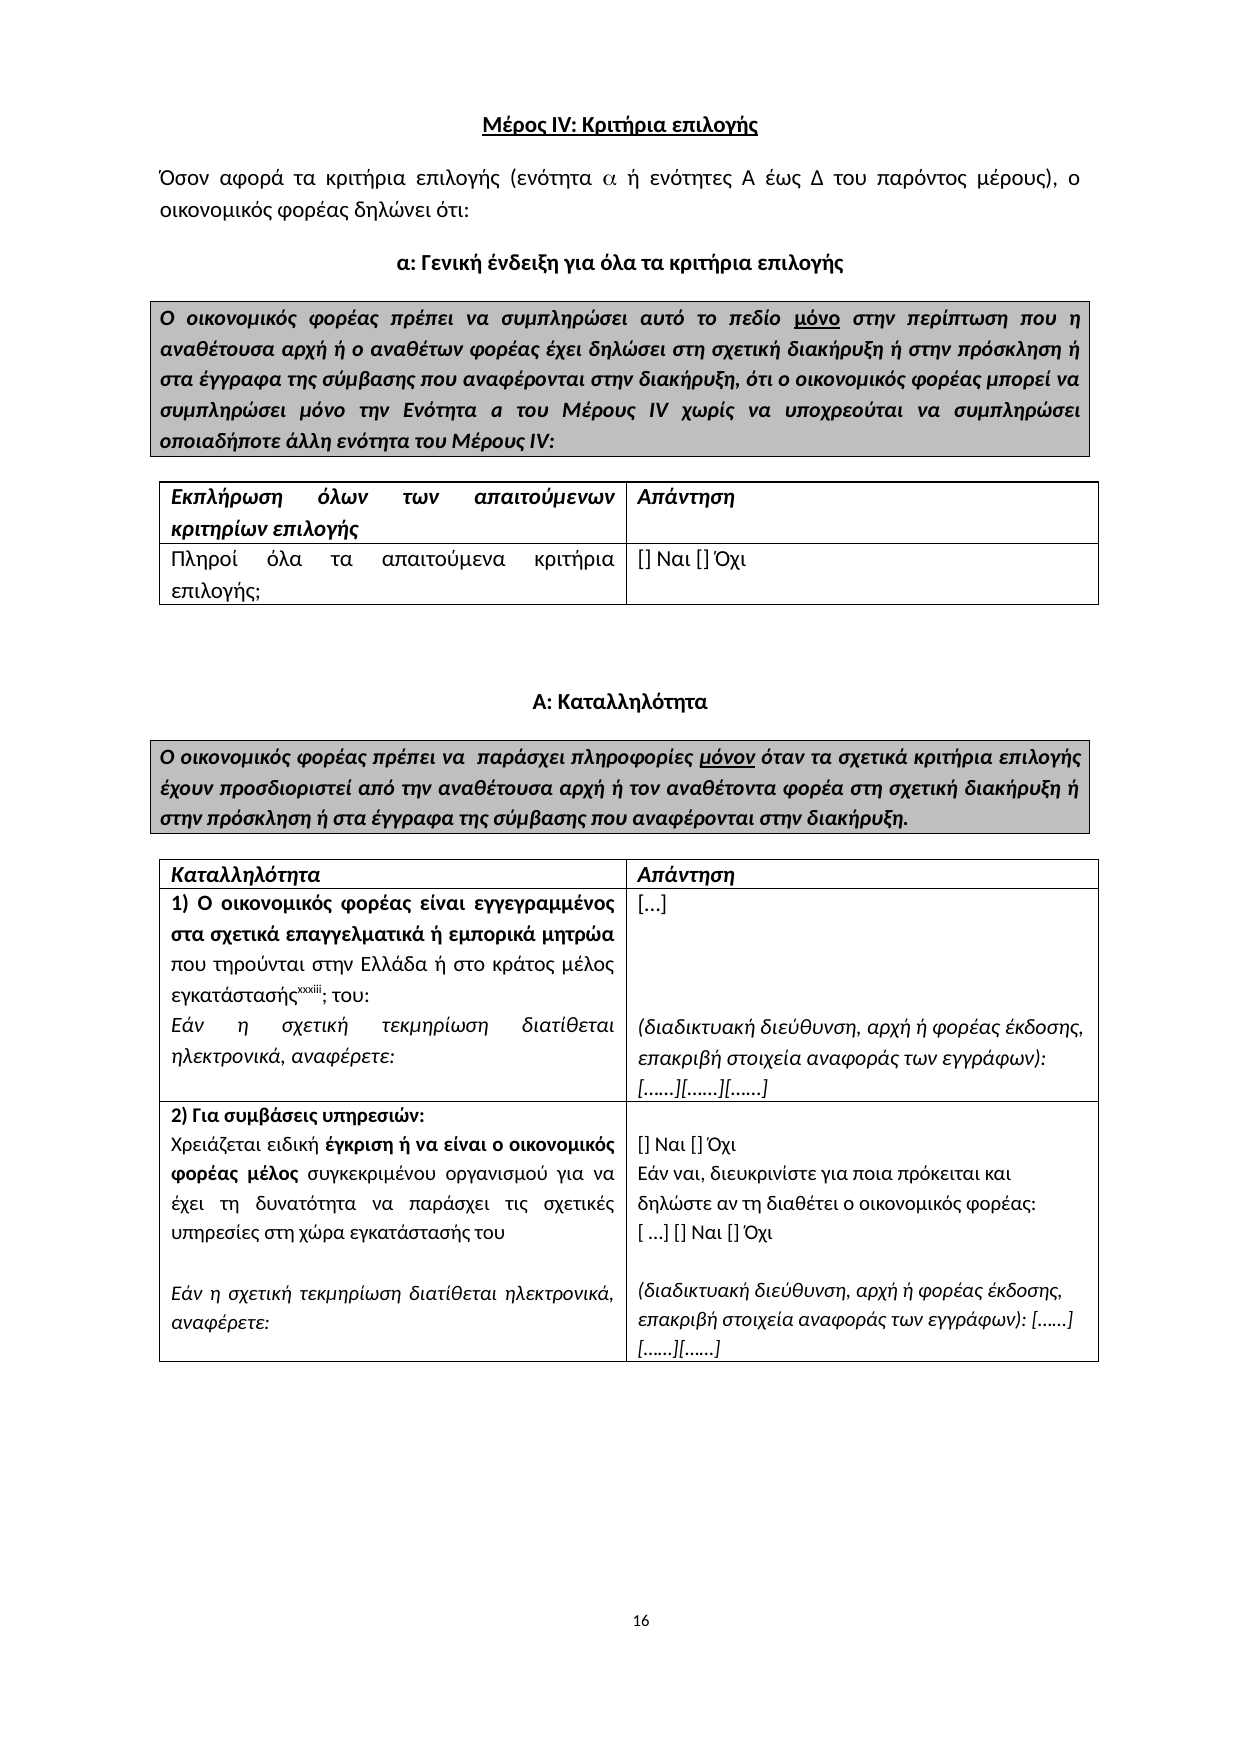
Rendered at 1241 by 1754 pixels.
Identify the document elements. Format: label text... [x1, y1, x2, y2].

table_cell [] Ναι [] Όχι Εάν ναι, διευκρινίστε για ποια πρόκειται και δηλώστε αν τη διαθέτει ο οικονομικός φορέας: [ …] [] Ναι [] Όχι (διαδικτυακή διεύθυνση, αρχή ή φορέας έκδοσης, επακριβή στοιχεία αναφοράς των εγγράφων): [……][……][……] [627, 1102, 1098, 1361]
text Α: Καταλληλότητα [159, 687, 1081, 715]
table_cell 1) Ο οικονομικός φορέας είναι εγγεγραμμένος στα σχετικά επαγγελματικά ή εμπορικά μητρώα που τηρούνται στην Ελλάδα ή στο κράτος μέλος εγκατάστασής; του: Εάν η σχετική τεκμηρίωση διατίθεται ηλεκτρονικά, αναφέρετε: [160, 889, 626, 1101]
table_header Εκπλήρωση όλων των απαιτούμενων κριτηρίων επιλογής [160, 483, 626, 543]
table_header Απάντηση [627, 483, 1098, 543]
table_header Καταλληλότητα [160, 860, 626, 888]
table_cell […] (διαδικτυακή διεύθυνση, αρχή ή φορέας έκδοσης, επακριβή στοιχεία αναφοράς των εγγράφων): [……][……][……] [627, 889, 1098, 1101]
table_cell Πληροί όλα τα απαιτούμενα κριτήρια επιλογής; [160, 544, 626, 604]
table_cell [] Ναι [] Όχι [627, 544, 1098, 604]
table_cell 2) Για συμβάσεις υπηρεσιών: Χρειάζεται ειδική έγκριση ή να είναι ο οικονομικός φορέας μέλος συγκεκριμένου οργανισμού για να έχει τη δυνατότητα να παράσχει τις σχετικές υπηρεσίες στη χώρα εγκατάστασής του Εάν η σχετική τεκμηρίωση διατίθεται ηλεκτρονικά, αναφέρετε: [160, 1102, 626, 1361]
text Ο οικονομικός φορέας πρέπει να συμπληρώσει αυτό το πεδίο μόνο στην περίπτωση που η αναθέτουσα αρχή ή ο αναθέτων φορέας έχει δηλώσει στη σχετική διακήρυξη ή στην πρόσκληση ή στα έγγραφα της σύμβασης που αναφέρονται στην διακήρυξη, ότι ο οικονομικός φορέας μπορεί να συμπληρώσει μόνο την Ενότητα a του Μέρους ΙV χωρίς να υποχρεούται να συμπληρώσει οποιαδήποτε άλλη ενότητα του Μέρους ΙV: [151, 302, 1089, 456]
text Όσον αφορά τα κριτήρια επιλογής (ενότητα  ή ενότητες Α έως Δ του παρόντος μέρους), ο οικονομικός φορέας δηλώνει ότι: [159, 163, 1081, 223]
text α: Γενική ένδειξη για όλα τα κριτήρια επιλογής [159, 248, 1081, 276]
text Μέρος IV: Κριτήρια επιλογής [159, 110, 1081, 138]
text Ο οικονομικός φορέας πρέπει να παράσχει πληροφορίες μόνον όταν τα σχετικά κριτήρια επιλογής έχουν προσδιοριστεί από την αναθέτουσα αρχή ή τον αναθέτοντα φορέα στη σχετική διακήρυξη ή στην πρόσκληση ή στα έγγραφα της σύμβασης που αναφέρονται στην διακήρυξη. [151, 741, 1089, 833]
table_header Απάντηση [627, 860, 1098, 888]
